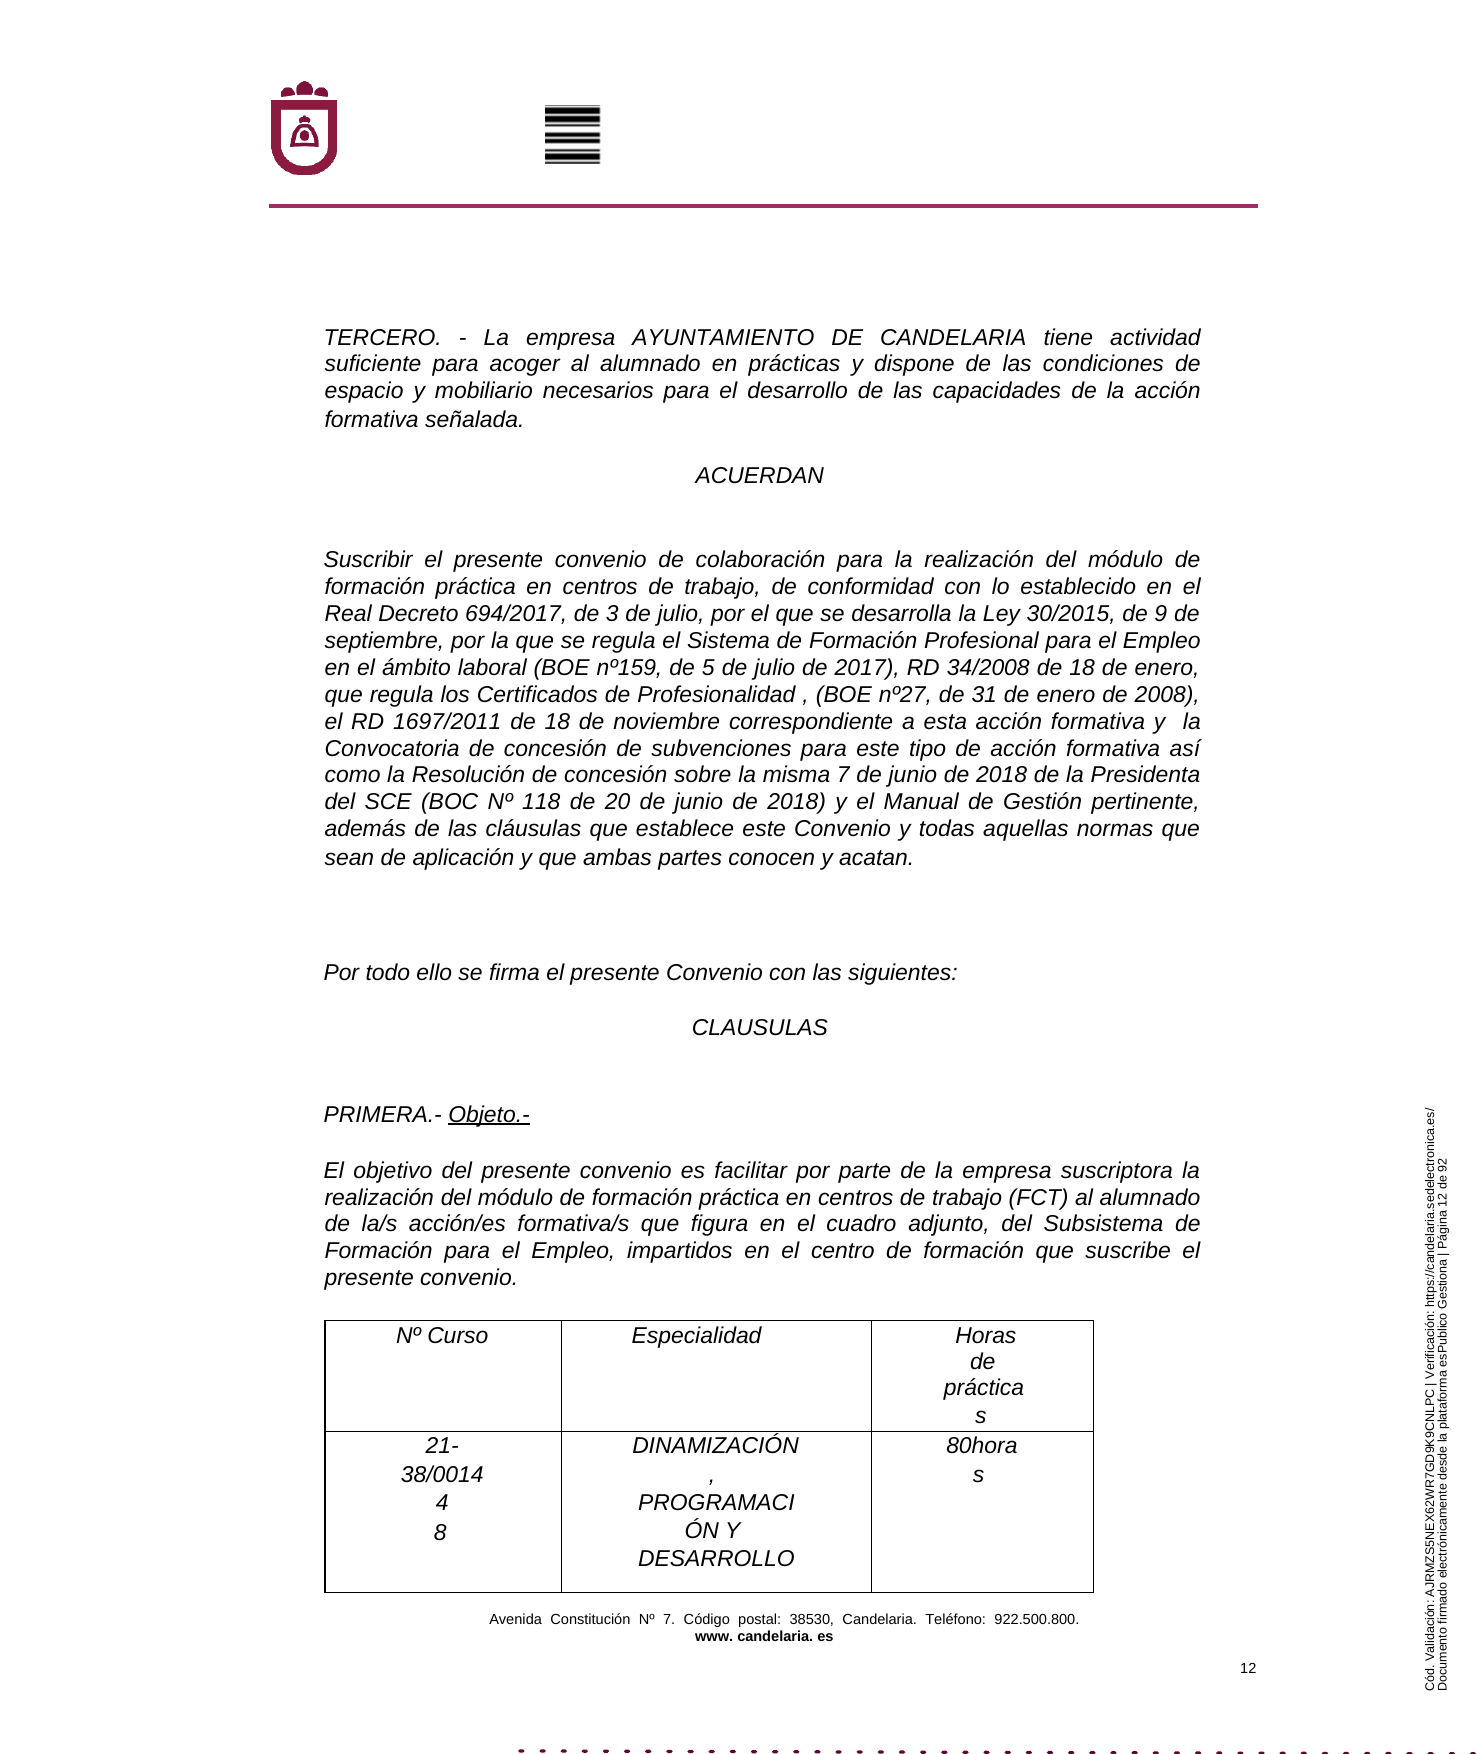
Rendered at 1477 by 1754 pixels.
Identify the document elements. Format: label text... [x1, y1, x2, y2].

text CLAUSULAS [260, 1014, 1268, 1041]
table_cell 80hora s [872, 1432, 1093, 1592]
table_cell DINAMIZACIÓN , PROGRAMACI ÓN Y DESARROLLO [562, 1432, 871, 1592]
text Por todo ello se firma el presente Convenio con las siguientes: [323, 959, 1263, 985]
table_header Horas de práctica s [872, 1321, 1093, 1431]
text TERCERO. - La empresa AYUNTAMIENTO DE CANDELARIA tiene actividad suficiente para acoger al alumnado en prácticas y dispone de las condiciones de espacio y mobiliario necesarios para el desarrollo de las capacidades de la acción formativa señalada. [323, 323, 1203, 433]
table_cell 21- 38/00144 8 [326, 1432, 561, 1592]
text El objetivo del presente convenio es facilitar por parte de la empresa suscriptora la realización del módulo de formación práctica en centros de trabajo (FCT) al alumnado de la/s acción/es formativa/s que figura en el cuadro adjunto, del Subsistema de Formación para el Empleo, impartidos en el centro de formación que suscribe el presente convenio. [323, 1157, 1203, 1290]
table_header Especialidad [562, 1321, 871, 1431]
text Suscribir el presente convenio de colaboración para la realización del módulo de formación práctica en centros de trabajo, de conformidad con lo establecido en el Real Decreto 694/2017, de 3 de julio, por el que se desarrolla la Ley 30/2015, de 9 de septiembre, por la que se regula el Sistema de Formación Profesional para el Empleo en el ámbito laboral (BOE nº159, de 5 de julio de 2017), RD 34/2008 de 18 de enero, que regula los Certificados de Profesionalidad , (BOE nº27, de 31 de enero de 2008), el RD 1697/2011 de 18 de noviembre correspondiente a esta acción formativa y la Convocatoria de concesión de subvenciones para este tipo de acción formativa así como la Resolución de concesión sobre la misma 7 de junio de 2018 de la Presidenta del SCE (BOC Nº 118 de 20 de junio de 2018) y el Manual de Gestión pertinente, además de las cláusulas que establece este Convenio y todas aquellas normas que sean de aplicación y que ambas partes conocen y acatan. [323, 546, 1203, 871]
table_header Nº Curso [326, 1321, 561, 1431]
text ACUERDAN [260, 462, 1268, 488]
text PRIMERA.- Objeto.- [323, 1099, 1263, 1127]
